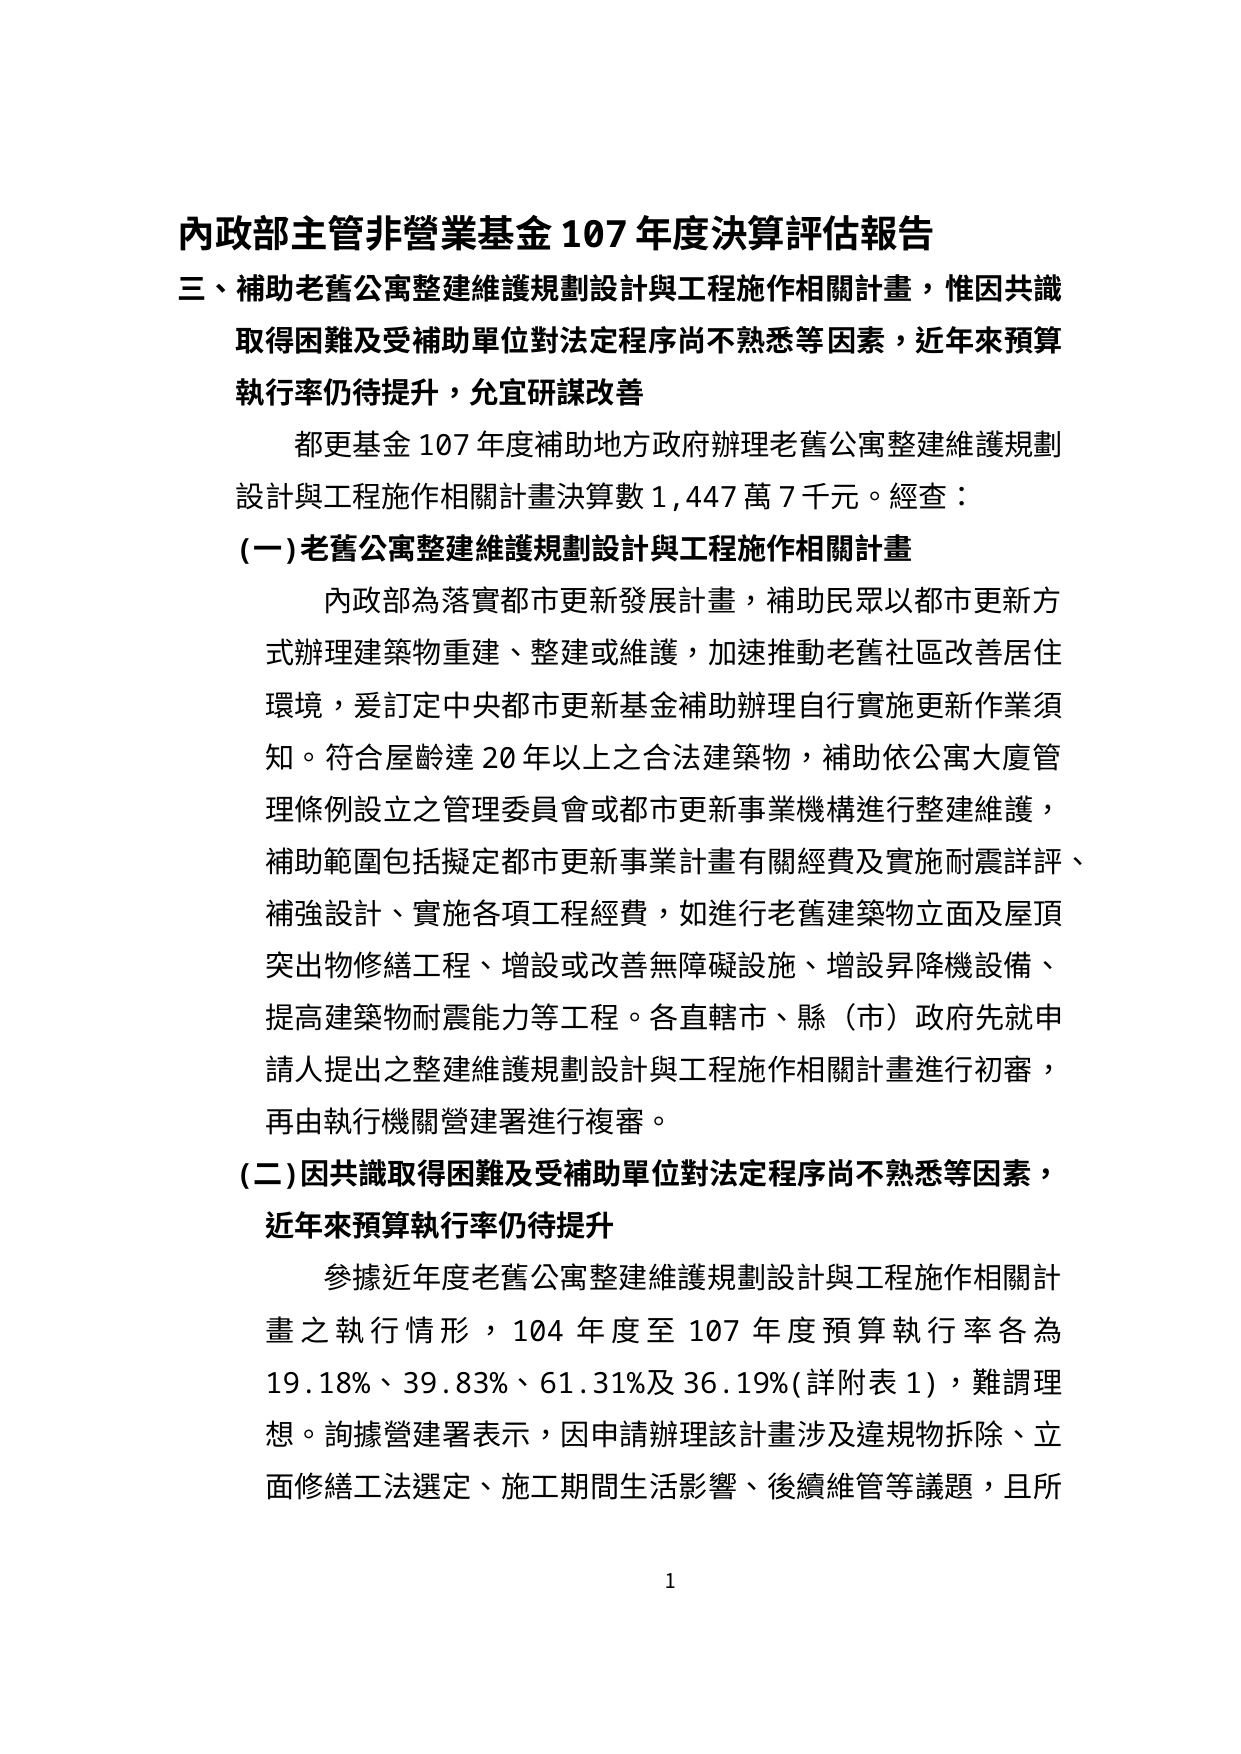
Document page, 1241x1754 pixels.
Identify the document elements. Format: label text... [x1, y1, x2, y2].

text 內政部為落實都市更新發展計畫，補助民眾以都市更新方式辦理建築物重建、整建或維護，加速推動老舊社區改善居住環境，爰訂定中央都市更新基金補助辦理自行實施更新作業須知。符合屋齡達20年以上之合法建築物，補助依公寓大廈管理條例設立之管理委員會或都市更新事業機構進行整建維護，補助範圍包括擬定都市更新事業計畫有關經費及實施耐震詳評、補強設計、實施各項工程經費，如進行老舊建築物立面及屋頂突出物修繕工程、增設或改善無障礙設施、增設昇降機設備、提高建築物耐震能力等工程。各直轄市、縣（市）政府先就申請人提出之整建維護規劃設計與工程施作相關計畫進行初審，再由執行機關營建署進行複審。 [265, 570, 1063, 1143]
text (一)老舊公寓整建維護規劃設計與工程施作相關計畫 [236, 518, 1063, 570]
text 參據近年度老舊公寓整建維護規劃設計與工程施作相關計畫之執行情形，104年度至107年度預算執行率各為19.18%、39.83%、61.31%及36.19%(詳附表1)，難謂理想。詢據營建署表示，因申請辦理該計畫涉及違規物拆除、立面修繕工法選定、施工期間生活影響、後續維管等議題，且所 [265, 1247, 1063, 1508]
text 三、補助老舊公寓整建維護規劃設計與工程施作相關計畫，惟因共識取得困難及受補助單位對法定程序尚不熟悉等因素，近年來預算執行率仍待提升，允宜研謀改善 [177, 258, 1063, 414]
text 內政部主管非營業基金107年度決算評估報告 [177, 206, 1063, 258]
text 都更基金107年度補助地方政府辦理老舊公寓整建維護規劃設計與工程施作相關計畫決算數1,447萬7千元。經查： [236, 414, 1063, 518]
text (二)因共識取得困難及受補助單位對法定程序尚不熟悉等因素，近年來預算執行率仍待提升 [236, 1143, 1063, 1247]
